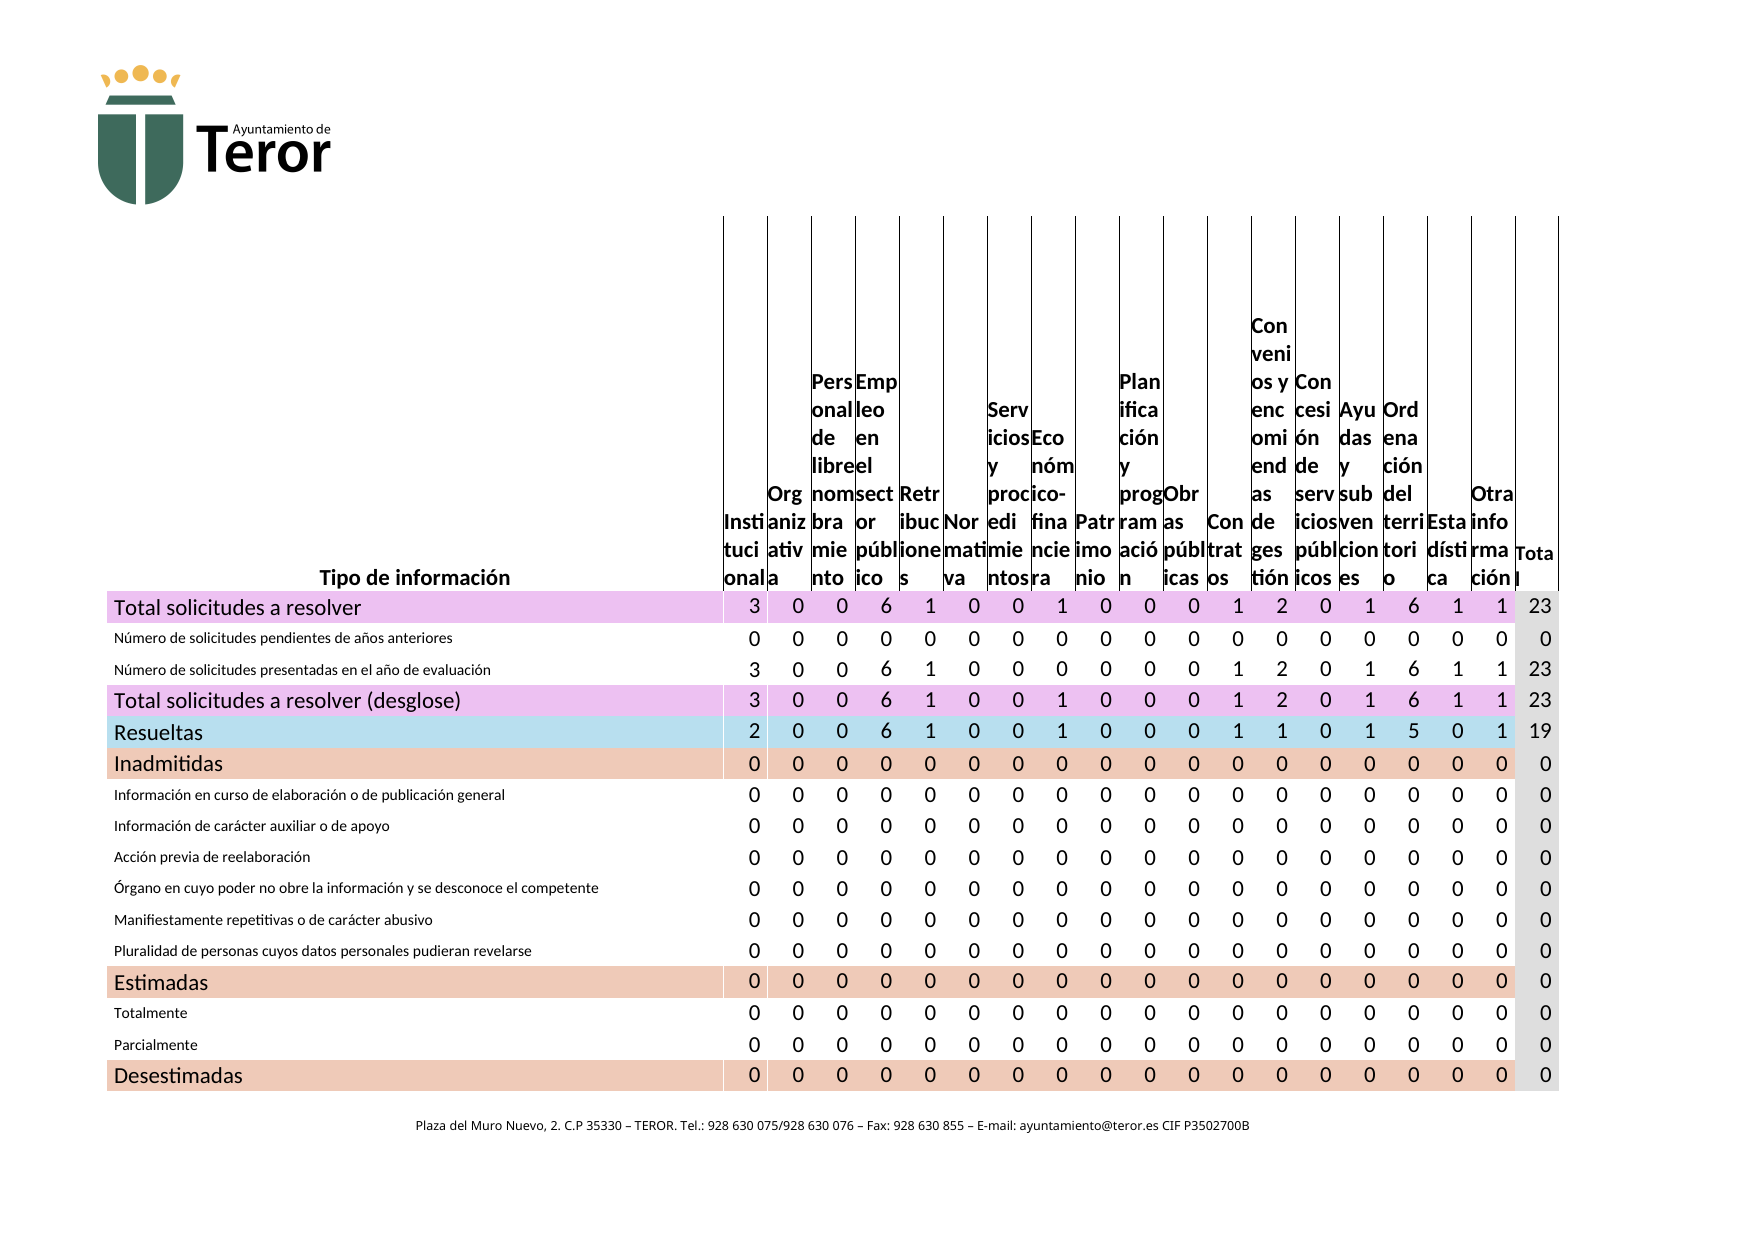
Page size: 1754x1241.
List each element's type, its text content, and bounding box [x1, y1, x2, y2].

table_cell 0 [724, 873, 767, 904]
table_cell 0 [1339, 623, 1383, 654]
table_cell 0 [1119, 1029, 1163, 1060]
table_cell 0 [1471, 841, 1515, 873]
table_cell 0 [1339, 1029, 1383, 1060]
table_cell 0 [1295, 873, 1339, 904]
table_cell 0 [811, 935, 855, 966]
table_cell 0 [724, 748, 767, 779]
table_cell 0 [1515, 1060, 1559, 1091]
table_cell 0 [1119, 623, 1163, 654]
table_cell 0 [855, 779, 899, 810]
table_cell 0 [724, 1029, 767, 1060]
table_header Económico-financiera [1032, 216, 1075, 591]
table_header Convenios y encomiendas de gestión [1252, 216, 1295, 591]
table_cell 0 [1251, 779, 1295, 810]
table_cell 0 [1251, 841, 1295, 873]
table_cell 0 [899, 1060, 943, 1091]
table_cell 0 [855, 1029, 899, 1060]
table_cell 0 [1427, 966, 1471, 998]
table_cell Información en curso de elaboración o de publicación general [107, 779, 723, 810]
table_cell 0 [1471, 1029, 1515, 1060]
table_cell 0 [1207, 748, 1251, 779]
table_cell 0 [724, 966, 767, 998]
table_cell 0 [1339, 810, 1383, 841]
table_cell 0 [768, 591, 811, 623]
table_cell 0 [811, 998, 855, 1029]
table_cell 0 [1207, 966, 1251, 998]
table_cell 0 [1251, 873, 1295, 904]
table_cell 0 [1075, 1029, 1119, 1060]
table_cell 0 [1031, 873, 1075, 904]
table_cell 0 [1295, 935, 1339, 966]
table_cell 0 [1515, 904, 1559, 935]
table_cell 0 [943, 716, 987, 748]
table_cell 0 [811, 904, 855, 935]
table_header Patrimonio [1076, 216, 1119, 591]
table_cell Número de solicitudes presentadas en el año de evaluación [107, 654, 723, 685]
table_cell 0 [1075, 716, 1119, 748]
table_cell 0 [1075, 935, 1119, 966]
table_cell 1 [1471, 685, 1515, 716]
table_cell 0 [724, 904, 767, 935]
table_cell 0 [987, 935, 1031, 966]
table_cell 0 [987, 904, 1031, 935]
table_header Normativa [944, 216, 987, 591]
table_cell 0 [1119, 779, 1163, 810]
table_cell 0 [1119, 591, 1163, 623]
table_cell 0 [811, 779, 855, 810]
table_cell Manifiestamente repetitivas o de carácter abusivo [107, 904, 723, 935]
table_cell 0 [1119, 1060, 1163, 1091]
table_header Otra información [1472, 216, 1515, 591]
table_cell 0 [1119, 654, 1163, 685]
table_cell 0 [943, 966, 987, 998]
table_cell 0 [768, 779, 811, 810]
table_cell 0 [768, 998, 811, 1029]
table_header Ayudas y subvenciones [1340, 216, 1383, 591]
table_cell 0 [1207, 998, 1251, 1029]
table_cell 0 [811, 748, 855, 779]
table_cell 0 [1163, 779, 1207, 810]
table_cell 0 [1427, 935, 1471, 966]
table_cell 1 [1471, 654, 1515, 685]
table_cell 0 [1383, 810, 1427, 841]
table_header Concesión de servicios públicos [1296, 216, 1339, 591]
table_cell 0 [768, 1060, 811, 1091]
table_cell 0 [1163, 998, 1207, 1029]
table_cell 0 [1251, 998, 1295, 1029]
table_cell 6 [1383, 685, 1427, 716]
table_cell 0 [1339, 748, 1383, 779]
table_cell 0 [768, 935, 811, 966]
table_cell 0 [987, 748, 1031, 779]
table_cell 0 [1471, 1060, 1515, 1091]
table_cell 0 [1427, 716, 1471, 748]
table_cell 0 [1339, 841, 1383, 873]
table_cell 0 [724, 998, 767, 1029]
table_cell 2 [1251, 685, 1295, 716]
table_cell 0 [1295, 966, 1339, 998]
table_cell 1 [1207, 591, 1251, 623]
table_cell 0 [1119, 904, 1163, 935]
table_cell 0 [1163, 1029, 1207, 1060]
table_cell 0 [1515, 779, 1559, 810]
table_cell 6 [1383, 591, 1427, 623]
table_cell 1 [899, 654, 943, 685]
table_cell 0 [811, 716, 855, 748]
table_cell 0 [943, 810, 987, 841]
table_cell 0 [1251, 935, 1295, 966]
table_cell 0 [1163, 935, 1207, 966]
table_cell 0 [1075, 1060, 1119, 1091]
table_cell 0 [1031, 654, 1075, 685]
table_cell Pluralidad de personas cuyos datos personales pudieran revelarse [107, 935, 723, 966]
table_cell 3 [724, 654, 767, 685]
table_cell 0 [768, 654, 811, 685]
table_cell 0 [855, 873, 899, 904]
table_cell 0 [724, 1060, 767, 1091]
table_cell 0 [1427, 810, 1471, 841]
table_cell 0 [1251, 623, 1295, 654]
table_header Total [1516, 216, 1558, 591]
table_header Planificación y programación [1120, 216, 1163, 591]
table_cell 0 [1383, 748, 1427, 779]
table_cell 0 [1339, 966, 1383, 998]
table_cell 2 [1251, 591, 1295, 623]
table_cell 19 [1515, 716, 1559, 748]
table_cell 0 [1075, 873, 1119, 904]
table_cell 0 [1075, 841, 1119, 873]
table_cell 0 [1251, 1060, 1295, 1091]
table_cell 0 [1295, 904, 1339, 935]
table_cell Parcialmente [107, 1029, 723, 1060]
table_cell Total solicitudes a resolver (desglose) [107, 685, 723, 716]
table_cell 0 [855, 935, 899, 966]
table_cell 0 [943, 654, 987, 685]
table_cell 6 [855, 654, 899, 685]
table_cell Total solicitudes a resolver [107, 591, 723, 623]
table_cell 0 [1427, 748, 1471, 779]
table_cell 0 [1295, 779, 1339, 810]
table_cell 1 [1031, 685, 1075, 716]
table_header Personal de libre nombramiento [812, 216, 855, 591]
table_cell 0 [899, 841, 943, 873]
table_cell 0 [943, 779, 987, 810]
table_cell 0 [1119, 873, 1163, 904]
table_cell 0 [1295, 1029, 1339, 1060]
table_cell 0 [1119, 935, 1163, 966]
table_cell 1 [1471, 591, 1515, 623]
table_cell 0 [811, 966, 855, 998]
table_cell 0 [1295, 1060, 1339, 1091]
table_cell 0 [1383, 1060, 1427, 1091]
table_cell 0 [1251, 810, 1295, 841]
table_cell 0 [943, 591, 987, 623]
table_cell 0 [811, 591, 855, 623]
table_cell 0 [1163, 841, 1207, 873]
table_cell 0 [987, 654, 1031, 685]
table_cell 0 [1207, 810, 1251, 841]
table_cell 0 [724, 841, 767, 873]
table_cell 0 [1207, 623, 1251, 654]
table_cell 1 [899, 591, 943, 623]
table_cell 6 [855, 685, 899, 716]
table_cell 0 [899, 966, 943, 998]
table_cell 0 [768, 841, 811, 873]
table_cell 0 [1075, 623, 1119, 654]
table_cell 0 [1295, 998, 1339, 1029]
table_cell 23 [1515, 591, 1559, 623]
table_cell 0 [1515, 748, 1559, 779]
table_cell 0 [1119, 966, 1163, 998]
table_cell 0 [811, 1029, 855, 1060]
table_cell 0 [1383, 779, 1427, 810]
table_cell 0 [768, 1029, 811, 1060]
table_cell 0 [1427, 998, 1471, 1029]
table_cell 0 [1163, 873, 1207, 904]
table_header Contratos [1208, 216, 1251, 591]
table_cell 0 [987, 1029, 1031, 1060]
table_cell 0 [1515, 810, 1559, 841]
table_cell 0 [987, 779, 1031, 810]
table_cell 0 [1471, 810, 1515, 841]
table_cell 0 [811, 1060, 855, 1091]
table_cell 0 [987, 623, 1031, 654]
table_cell 0 [1295, 623, 1339, 654]
table_header Estadística [1428, 216, 1471, 591]
table_cell 0 [1163, 810, 1207, 841]
table_cell 0 [1339, 904, 1383, 935]
table_cell 0 [1515, 935, 1559, 966]
table_cell 6 [855, 591, 899, 623]
table_cell 1 [1427, 591, 1471, 623]
table_cell 0 [899, 935, 943, 966]
table_cell 0 [1163, 654, 1207, 685]
table_cell 0 [1075, 591, 1119, 623]
table_cell Número de solicitudes pendientes de años anteriores [107, 623, 723, 654]
table_cell 0 [987, 841, 1031, 873]
table_cell 1 [1207, 716, 1251, 748]
table_cell 0 [943, 748, 987, 779]
table_cell 0 [1427, 873, 1471, 904]
table_cell 0 [1031, 1060, 1075, 1091]
table_cell 1 [1207, 654, 1251, 685]
table_cell 0 [987, 1060, 1031, 1091]
table_cell 0 [1031, 841, 1075, 873]
table_cell 0 [1119, 810, 1163, 841]
table_cell 0 [1163, 1060, 1207, 1091]
table_cell 0 [811, 623, 855, 654]
table_cell 1 [1031, 716, 1075, 748]
table_cell Resueltas [107, 716, 723, 748]
table_cell 0 [1163, 966, 1207, 998]
table_cell 0 [855, 623, 899, 654]
table_cell 0 [1515, 998, 1559, 1029]
table_cell 0 [1427, 1029, 1471, 1060]
table_cell 0 [768, 873, 811, 904]
table_cell 0 [768, 966, 811, 998]
table_cell 0 [1515, 873, 1559, 904]
table_cell 0 [768, 904, 811, 935]
table_cell 0 [1163, 904, 1207, 935]
table_cell 0 [1295, 654, 1339, 685]
table_cell 0 [1119, 685, 1163, 716]
table_cell 0 [724, 779, 767, 810]
table_cell 1 [1339, 654, 1383, 685]
table_cell 0 [1163, 591, 1207, 623]
table_cell 0 [1471, 748, 1515, 779]
table_cell 0 [811, 654, 855, 685]
table_cell 0 [811, 685, 855, 716]
table_cell 0 [1339, 873, 1383, 904]
table_cell 0 [724, 935, 767, 966]
table_cell Órgano en cuyo poder no obre la información y se desconoce el competente [107, 873, 723, 904]
table_cell 0 [1207, 841, 1251, 873]
table_cell 1 [1339, 591, 1383, 623]
table_cell 2 [1251, 654, 1295, 685]
table_cell 1 [1339, 716, 1383, 748]
table_cell 0 [855, 748, 899, 779]
table_cell 0 [1295, 685, 1339, 716]
table_cell 0 [899, 623, 943, 654]
table_header Ordenación del territorio [1384, 216, 1427, 591]
table_cell 0 [1471, 966, 1515, 998]
table_header Tipo de información [107, 216, 723, 591]
table_cell 0 [1251, 1029, 1295, 1060]
table_cell 0 [1427, 779, 1471, 810]
table_cell 0 [811, 810, 855, 841]
table_cell 1 [1427, 654, 1471, 685]
table_cell 0 [943, 935, 987, 966]
table_cell 0 [1383, 841, 1427, 873]
table_cell 0 [1031, 748, 1075, 779]
table_cell 0 [1383, 1029, 1427, 1060]
table_cell 0 [1383, 623, 1427, 654]
table_cell 0 [855, 966, 899, 998]
table_cell 0 [943, 904, 987, 935]
table_cell 0 [1251, 748, 1295, 779]
table_cell 0 [1075, 904, 1119, 935]
table_header Obras públicas [1164, 216, 1207, 591]
table_cell 2 [724, 716, 767, 748]
table_cell 0 [987, 966, 1031, 998]
table_cell 1 [1427, 685, 1471, 716]
table_cell 0 [1339, 779, 1383, 810]
table_cell 0 [899, 1029, 943, 1060]
table_cell 0 [768, 685, 811, 716]
table_cell 0 [943, 998, 987, 1029]
table_cell 0 [1075, 966, 1119, 998]
table_cell 0 [1515, 623, 1559, 654]
table_cell 1 [1207, 685, 1251, 716]
table_cell 0 [987, 591, 1031, 623]
table_cell 0 [987, 685, 1031, 716]
table_cell 0 [1251, 904, 1295, 935]
table_cell 0 [1383, 998, 1427, 1029]
table_cell 0 [1119, 716, 1163, 748]
table_cell 1 [899, 685, 943, 716]
table_cell 0 [1075, 748, 1119, 779]
table_cell 0 [1295, 810, 1339, 841]
table_cell 0 [899, 998, 943, 1029]
table_cell 0 [855, 998, 899, 1029]
table_cell 0 [768, 623, 811, 654]
table_cell Información de carácter auxiliar o de apoyo [107, 810, 723, 841]
table_cell 6 [1383, 654, 1427, 685]
table_cell 0 [1119, 748, 1163, 779]
table_cell 0 [768, 716, 811, 748]
table_cell 0 [899, 748, 943, 779]
table_cell 0 [1383, 935, 1427, 966]
table_cell 0 [811, 873, 855, 904]
table_cell 0 [1515, 841, 1559, 873]
table_cell 0 [1163, 685, 1207, 716]
table_cell 0 [1163, 716, 1207, 748]
table_cell 0 [855, 841, 899, 873]
table_cell 0 [1339, 1060, 1383, 1091]
table_cell 0 [1383, 904, 1427, 935]
table_cell 0 [1031, 1029, 1075, 1060]
table_cell 0 [943, 1060, 987, 1091]
table_cell 0 [811, 841, 855, 873]
table_cell 0 [1207, 904, 1251, 935]
table_cell 0 [1471, 779, 1515, 810]
table_cell 0 [1031, 998, 1075, 1029]
table_header Retribuciones [900, 216, 943, 591]
table_cell 0 [1471, 904, 1515, 935]
table_cell 0 [1163, 748, 1207, 779]
table_cell 0 [1471, 873, 1515, 904]
table_cell 0 [1339, 998, 1383, 1029]
table_cell 0 [943, 685, 987, 716]
table_cell 0 [1031, 623, 1075, 654]
table_cell 5 [1383, 716, 1427, 748]
table_cell 0 [899, 779, 943, 810]
table_cell Totalmente [107, 998, 723, 1029]
table_cell 6 [855, 716, 899, 748]
table_cell Acción previa de reelaboración [107, 841, 723, 873]
table_header Institucional [724, 216, 767, 591]
table_cell 0 [768, 748, 811, 779]
table_cell 0 [1031, 810, 1075, 841]
table_cell 0 [899, 904, 943, 935]
table_cell 0 [1383, 966, 1427, 998]
table_cell 0 [1075, 810, 1119, 841]
table_cell 0 [768, 810, 811, 841]
table_cell 0 [1427, 904, 1471, 935]
table_cell 1 [1339, 685, 1383, 716]
table_cell 0 [987, 998, 1031, 1029]
table_cell 1 [1471, 716, 1515, 748]
table_cell 0 [1295, 716, 1339, 748]
table_cell 0 [1471, 935, 1515, 966]
table_cell 0 [987, 810, 1031, 841]
picture [88, 59, 336, 214]
table_cell 0 [1207, 1029, 1251, 1060]
table_cell 0 [1075, 685, 1119, 716]
table_cell 0 [943, 841, 987, 873]
table_cell 0 [1515, 1029, 1559, 1060]
table_header Organizativa [768, 216, 811, 591]
table_cell 23 [1515, 654, 1559, 685]
table_cell 0 [1207, 873, 1251, 904]
table_cell 3 [724, 685, 767, 716]
table_cell 0 [1031, 779, 1075, 810]
table_cell 0 [1075, 779, 1119, 810]
table_cell 0 [987, 873, 1031, 904]
table_cell 0 [1031, 904, 1075, 935]
table_cell 0 [987, 716, 1031, 748]
table_cell 0 [1251, 966, 1295, 998]
table_cell 0 [1031, 966, 1075, 998]
table_cell 3 [724, 591, 767, 623]
table_cell 0 [1295, 591, 1339, 623]
table_cell 0 [1427, 623, 1471, 654]
table_cell 0 [1075, 998, 1119, 1029]
table_cell 0 [1471, 998, 1515, 1029]
table_cell 0 [943, 623, 987, 654]
table_cell 0 [1075, 654, 1119, 685]
table_cell 0 [899, 873, 943, 904]
table_header Empleo en el sector público [856, 216, 899, 591]
table_cell 0 [943, 873, 987, 904]
table_cell Inadmitidas [107, 748, 723, 779]
table_cell 1 [899, 716, 943, 748]
table_cell 1 [1251, 716, 1295, 748]
table_cell 1 [1031, 591, 1075, 623]
table_header Servicios y procedimientos [988, 216, 1031, 591]
table_cell Desestimadas [107, 1060, 723, 1091]
table_cell 0 [899, 810, 943, 841]
table_cell 0 [1295, 748, 1339, 779]
table_cell 0 [855, 810, 899, 841]
table_cell 0 [1119, 998, 1163, 1029]
table_cell 0 [724, 623, 767, 654]
table_cell 0 [1427, 1060, 1471, 1091]
table_cell 0 [1515, 966, 1559, 998]
table_cell 0 [1207, 779, 1251, 810]
table_cell 0 [1295, 841, 1339, 873]
table_cell 0 [1427, 841, 1471, 873]
table_cell 0 [1031, 935, 1075, 966]
table_cell 0 [855, 1060, 899, 1091]
table_cell 0 [724, 810, 767, 841]
table_cell Estimadas [107, 966, 723, 998]
table_cell 0 [1207, 935, 1251, 966]
table_cell 23 [1515, 685, 1559, 716]
table_cell 0 [943, 1029, 987, 1060]
table_cell 0 [1119, 841, 1163, 873]
table_cell 0 [1207, 1060, 1251, 1091]
table_cell 0 [1383, 873, 1427, 904]
table_cell 0 [1471, 623, 1515, 654]
table_cell 0 [855, 904, 899, 935]
table_cell 0 [1339, 935, 1383, 966]
table_cell 0 [1163, 623, 1207, 654]
